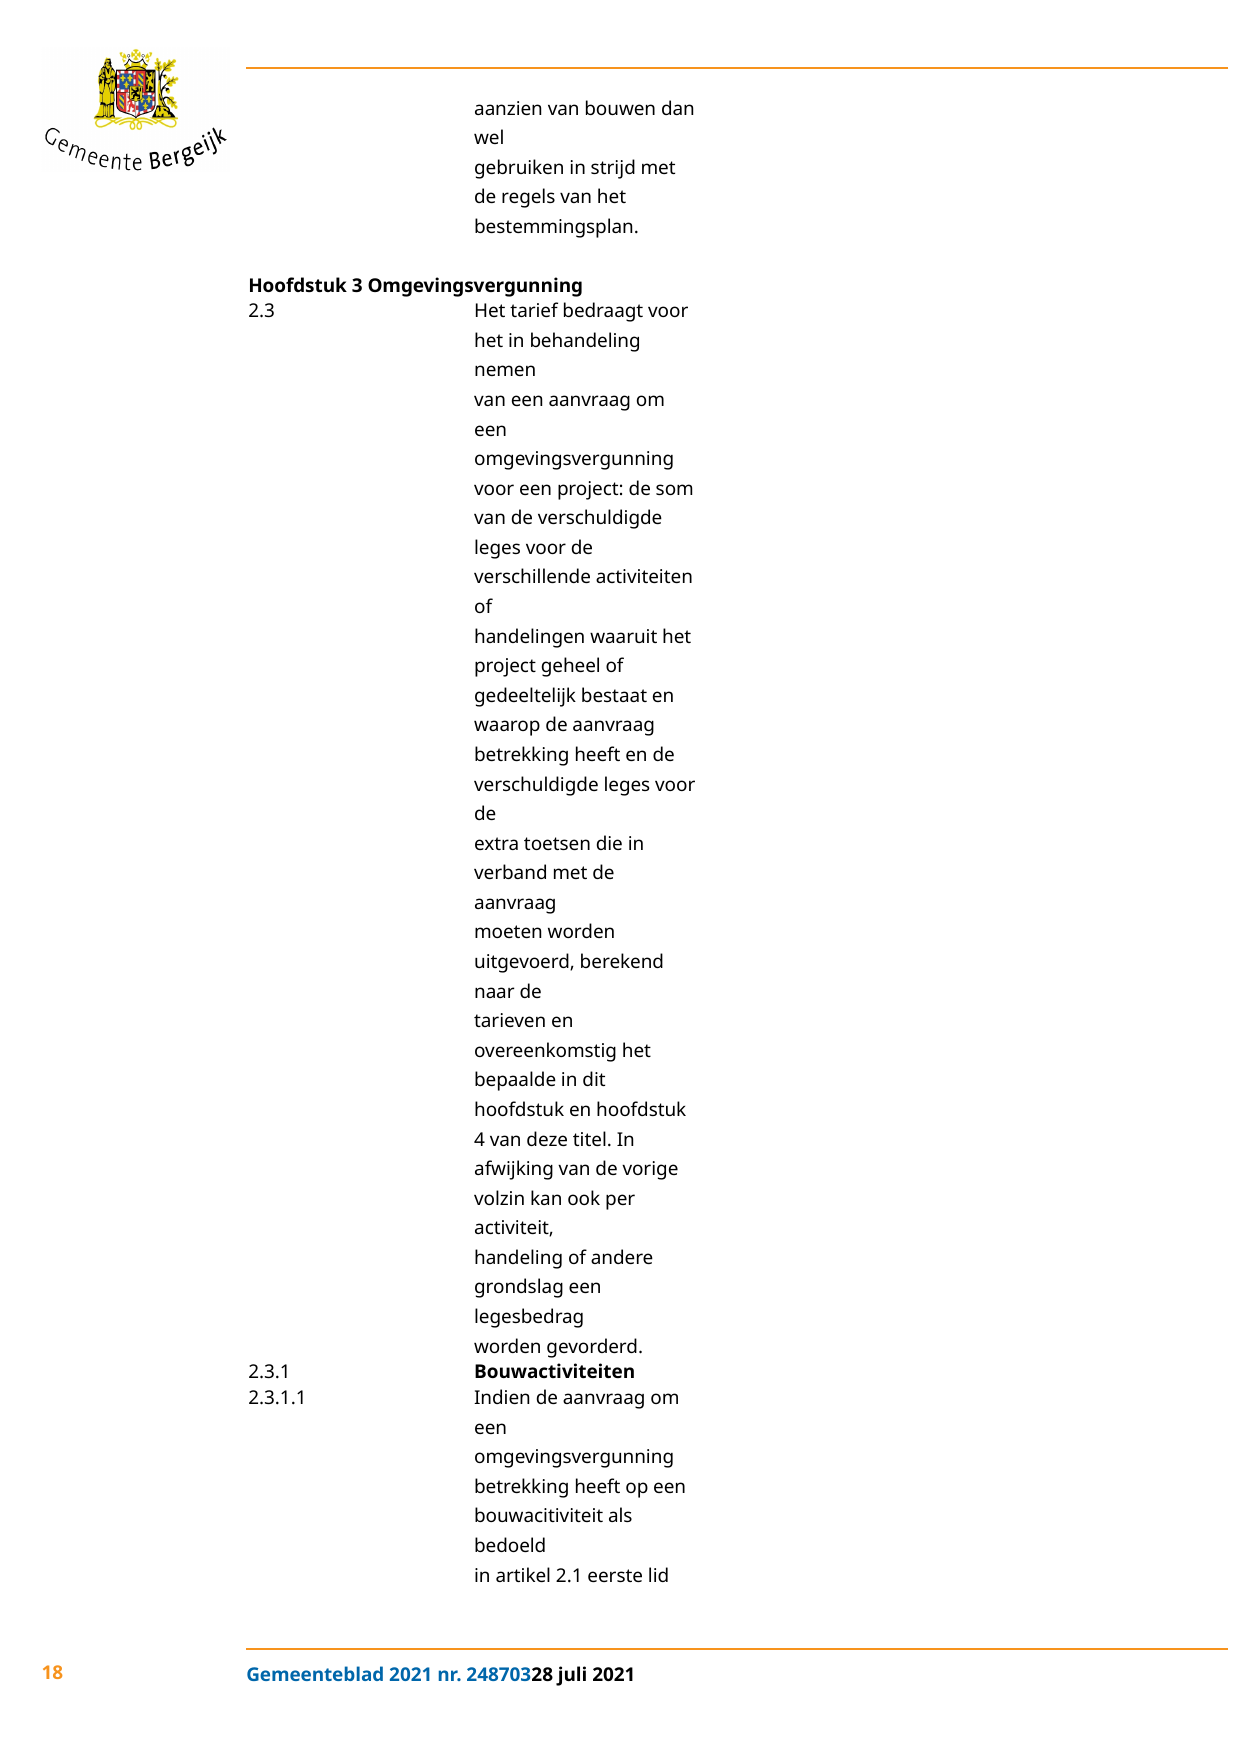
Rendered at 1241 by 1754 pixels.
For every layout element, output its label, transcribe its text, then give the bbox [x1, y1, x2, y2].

table_cell [926, 95, 1152, 239]
table_cell [926, 298, 1152, 1359]
table_cell [700, 298, 926, 1359]
table_cell 2.3.1.1 [248, 1384, 474, 1588]
table_cell [700, 1384, 926, 1588]
table_cell Bouwactiviteiten [474, 1359, 700, 1384]
table_cell [248, 95, 474, 239]
table_cell [700, 1359, 926, 1384]
picture [41, 47, 231, 172]
table_cell aanzien van bouwen dan wel gebruiken in strijd met de regels van het bestemmingsplan. [474, 95, 700, 239]
table_cell Indien de aanvraag om een omgevingsvergunning betrekking heeft op een bouwacitiviteit als bedoeld in artikel 2.1 eerste lid [474, 1384, 700, 1588]
table_cell [926, 1359, 1152, 1384]
table_cell 2.3.1 [248, 1359, 474, 1384]
table_cell [700, 95, 926, 239]
table_header Hoofdstuk 3 Omgevingsvergunning [248, 272, 1152, 297]
table_cell Het tarief bedraagt voor het in behandeling nemen van een aanvraag om een omgevingsvergunning voor een project: de som van de verschuldigde leges voor de verschillende activiteiten of handelingen waaruit het project geheel of gedeeltelijk bestaat en waarop de aanvraag betrekking heeft en de verschuldigde leges voor de extra toetsen die in verband met de aanvraag moeten worden uitgevoerd, berekend naar de tarieven en overeenkomstig het bepaalde in dit hoofdstuk en hoofdstuk 4 van deze titel. In afwijking van de vorige volzin kan ook per activiteit, handeling of andere grondslag een legesbedrag worden gevorderd. [474, 298, 700, 1359]
table_cell 2.3 [248, 298, 474, 1359]
table_cell [926, 1384, 1152, 1588]
